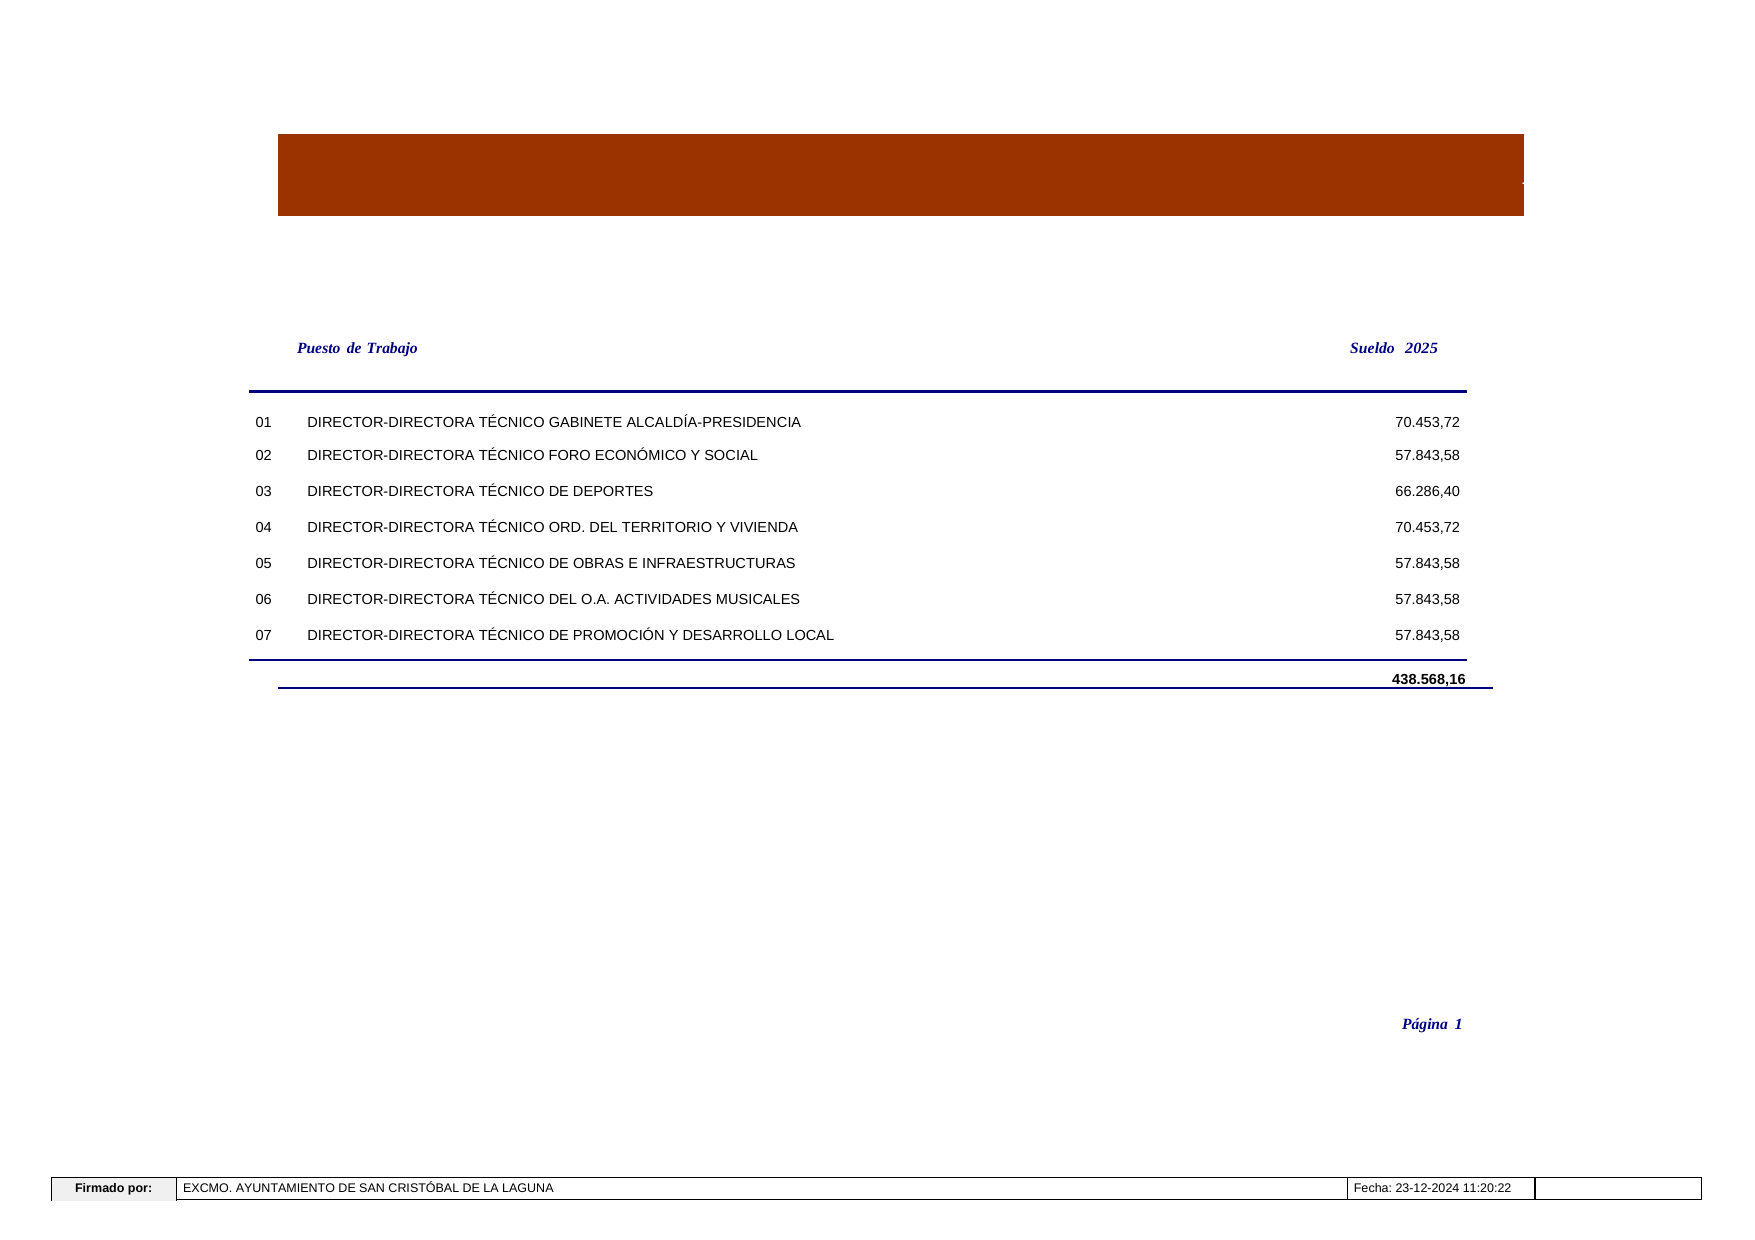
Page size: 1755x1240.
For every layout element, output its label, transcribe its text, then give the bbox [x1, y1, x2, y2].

table_cell DIRECTOR-DIRECTORA TÉCNICO FORO ECONÓMICO Y SOCIAL [289, 438, 1111, 474]
table_cell [249, 661, 289, 696]
table_cell 05 [249, 546, 289, 582]
table_cell DIRECTOR-DIRECTORA TÉCNICO DE DEPORTES [289, 474, 1111, 510]
table_cell 57.843,58 [1111, 582, 1467, 618]
table_cell 66.286,40 [1111, 474, 1467, 510]
table_cell 438.568,16 [1111, 661, 1467, 687]
table_header Firmado por: [52, 1178, 176, 1199]
table_cell [1111, 689, 1467, 696]
table_cell DIRECTOR-DIRECTORA TÉCNICO DE OBRAS E INFRAESTRUCTURAS [289, 546, 1111, 582]
text Anexo IV - Personal Directivo Profesional 2025 [245, 151, 1714, 277]
table_cell 04 [249, 510, 289, 546]
text Página 1 [39, 1014, 1464, 1032]
table_cell [289, 689, 1111, 696]
table_cell DIRECTOR-DIRECTORA TÉCNICO DEL O.A. ACTIVIDADES MUSICALES [289, 582, 1111, 618]
text Puesto de Trabajo Sueldo 2025 [297, 339, 1714, 357]
table_cell 70.453,72 [1111, 510, 1467, 546]
table_header EXCMO. AYUNTAMIENTO DE SAN CRISTÓBAL DE LA LAGUNA [177, 1178, 1347, 1199]
table_cell 06 [249, 582, 289, 618]
table_header Fecha: 23-12-2024 11:20:22 [1348, 1178, 1534, 1199]
table_cell [289, 661, 1111, 687]
table_header DIRECTOR-DIRECTORA TÉCNICO GABINETE ALCALDÍA-PRESIDENCIA [289, 393, 1111, 437]
table_header 70.453,72 [1111, 393, 1467, 437]
table_cell 07 [249, 618, 289, 658]
table_cell 03 [249, 474, 289, 510]
table_header 01 [249, 393, 289, 437]
table_header [1536, 1178, 1701, 1199]
table_cell 02 [249, 438, 289, 474]
table_cell 57.843,58 [1111, 546, 1467, 582]
table_cell 57.843,58 [1111, 438, 1467, 474]
table_cell DIRECTOR-DIRECTORA TÉCNICO ORD. DEL TERRITORIO Y VIVIENDA [289, 510, 1111, 546]
table_cell DIRECTOR-DIRECTORA TÉCNICO DE PROMOCIÓN Y DESARROLLO LOCAL [289, 618, 1111, 658]
table_cell 57.843,58 [1111, 618, 1467, 658]
